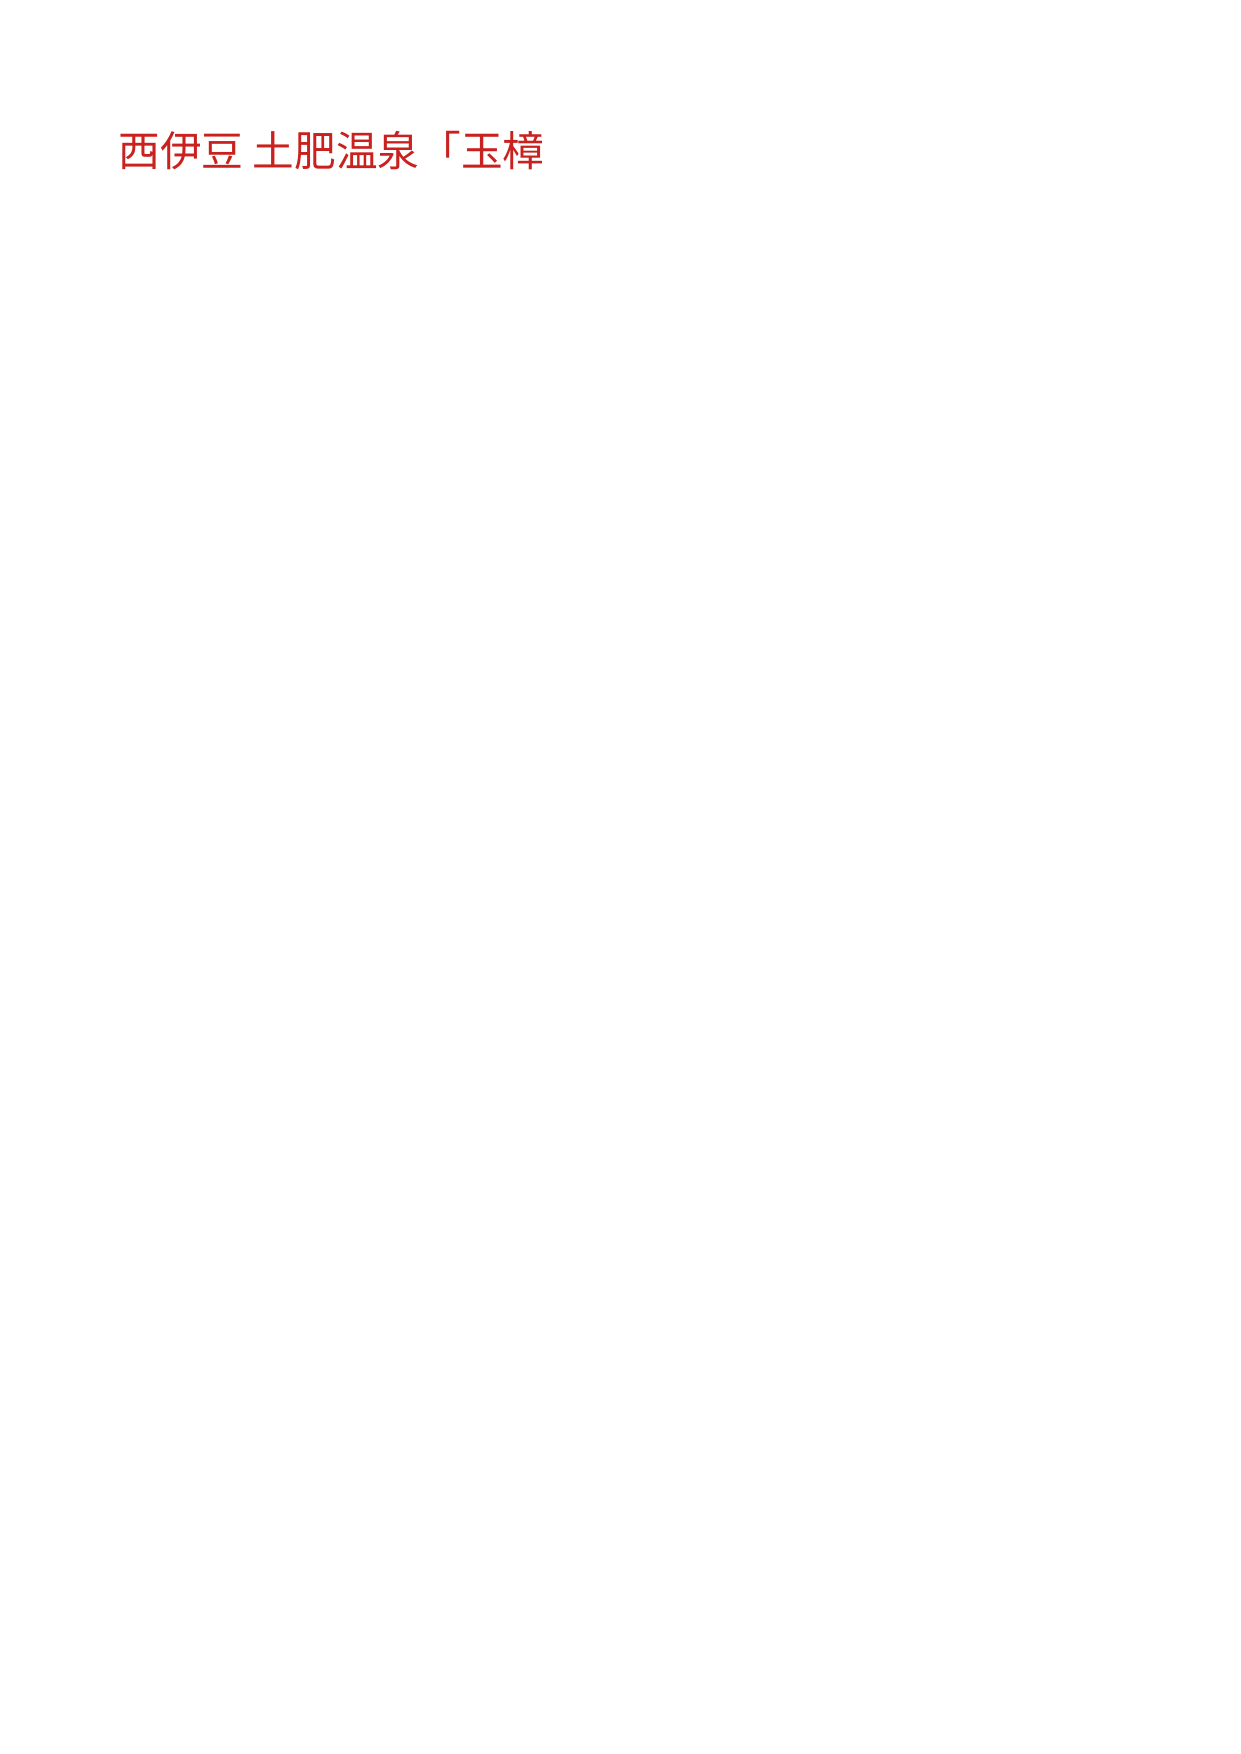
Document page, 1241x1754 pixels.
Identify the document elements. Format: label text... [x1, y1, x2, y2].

text 西伊豆 土肥温泉「玉樟 [118, 118, 1122, 178]
